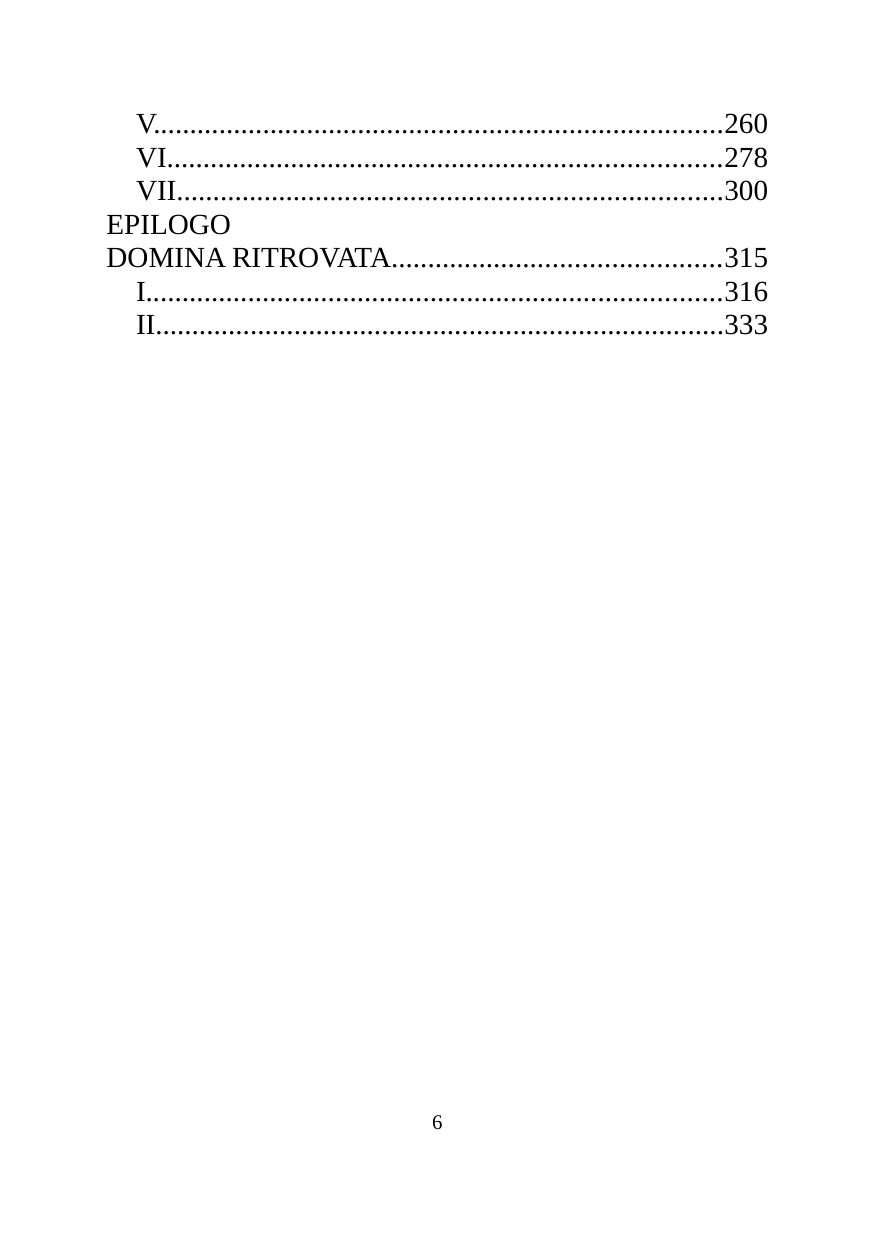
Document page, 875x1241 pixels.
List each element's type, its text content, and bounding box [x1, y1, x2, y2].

text VI. 278 [136, 140, 768, 173]
text EPILOGO DOMINA RITROVATA 315 [106, 207, 768, 274]
text V. 260 [136, 106, 768, 140]
text II. 333 [136, 307, 768, 341]
text I. 316 [136, 274, 768, 307]
text VII. 300 [136, 173, 768, 207]
